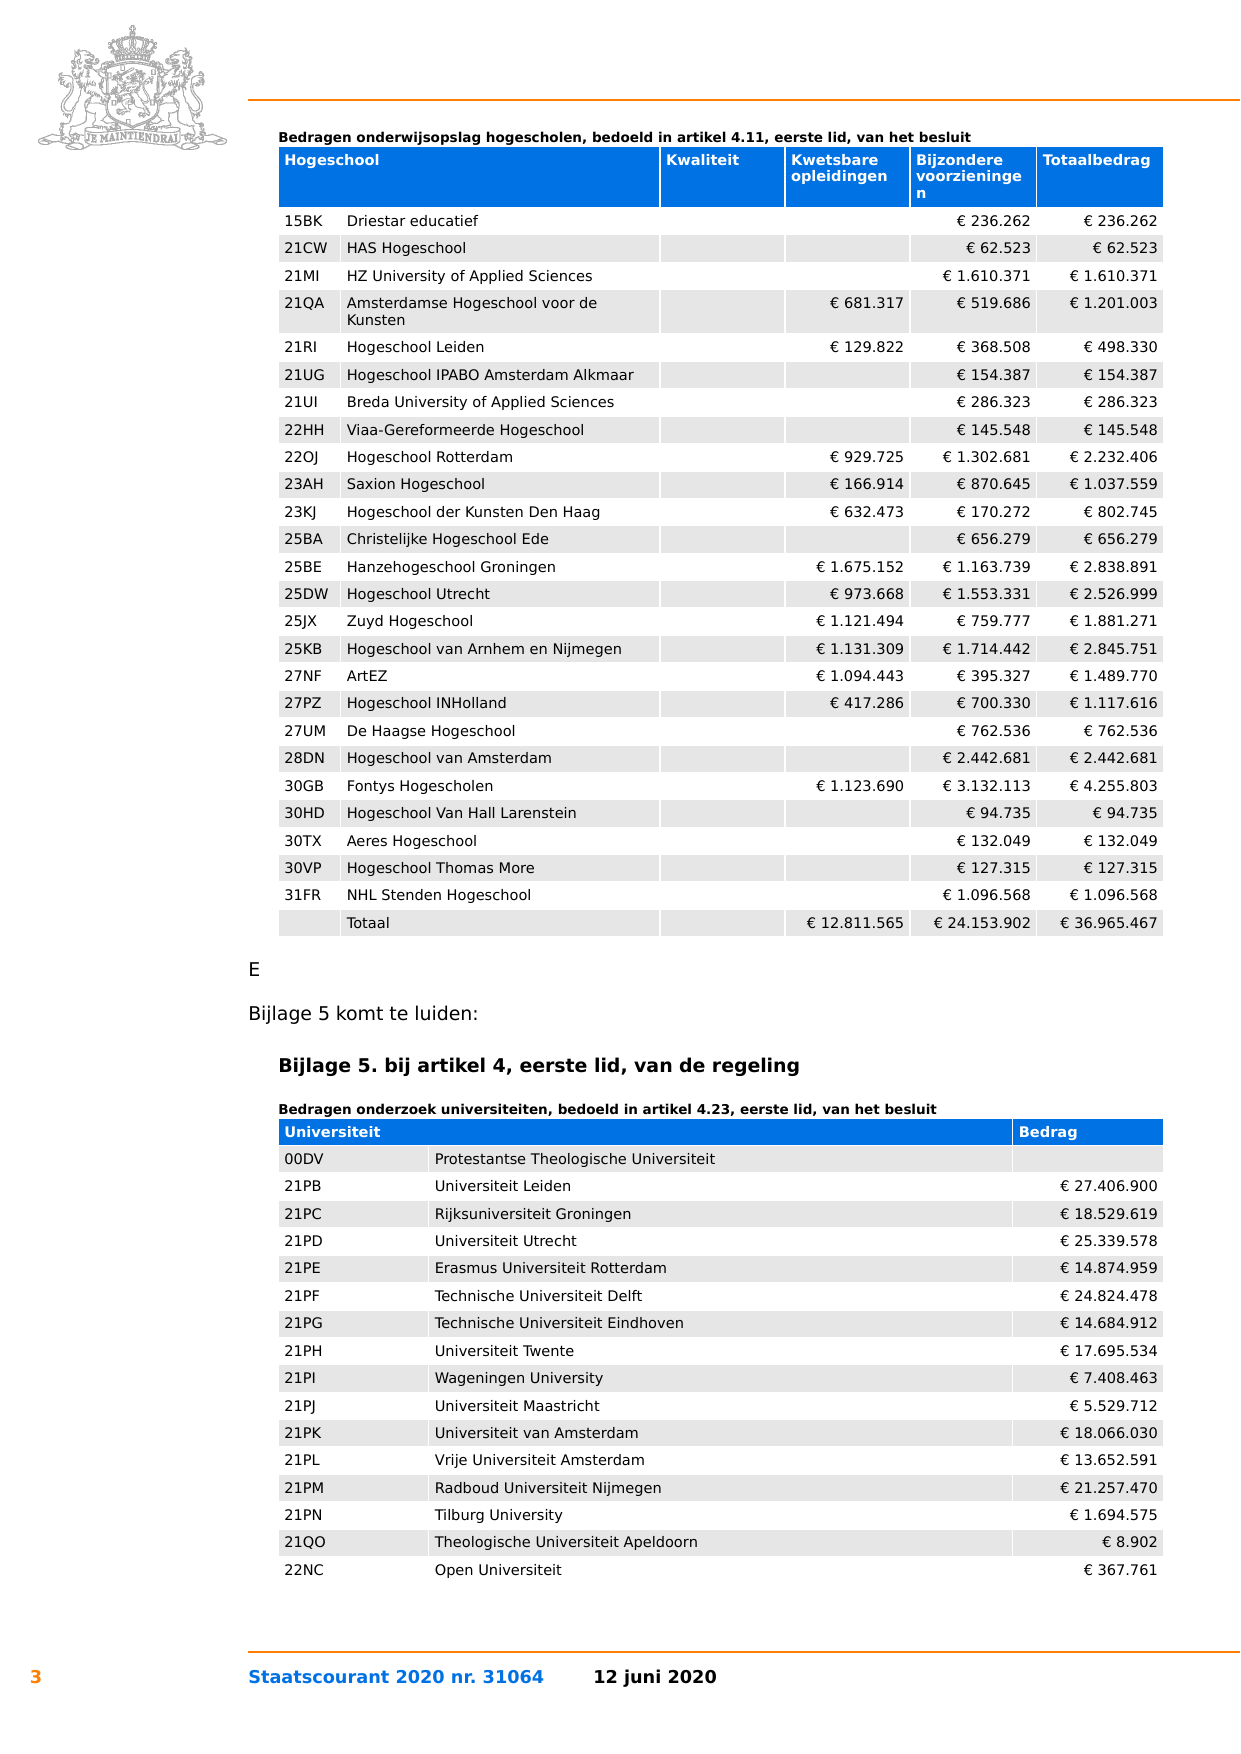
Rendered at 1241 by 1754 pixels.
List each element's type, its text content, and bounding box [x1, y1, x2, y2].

table_cell € 25.339.578 [1013, 1228, 1163, 1255]
table_cell € 973.668 [786, 581, 909, 607]
table_cell € 802.745 [1037, 499, 1163, 525]
table_cell € 62.523 [911, 235, 1036, 262]
table_cell 21PM [279, 1475, 428, 1501]
table_cell € 132.049 [1037, 828, 1163, 854]
table_cell 25KB [279, 636, 340, 662]
table_cell € 1.096.568 [911, 883, 1036, 909]
table_cell € 632.473 [786, 499, 909, 525]
table_cell Hogeschool Leiden [341, 335, 659, 361]
table_cell 22OJ [279, 444, 340, 471]
table_cell [661, 417, 784, 443]
table_cell € 14.684.912 [1013, 1311, 1163, 1337]
table_cell [661, 883, 784, 909]
table_cell € 2.442.681 [911, 746, 1036, 772]
table_cell € 1.163.739 [911, 554, 1036, 580]
table_cell € 1.123.690 [786, 773, 909, 799]
table_cell 21PG [279, 1311, 428, 1337]
table_cell [786, 362, 909, 388]
table_cell Zuyd Hogeschool [341, 609, 659, 635]
text E [248, 959, 1163, 981]
table_cell [786, 263, 909, 289]
table_cell € 18.529.619 [1013, 1201, 1163, 1227]
table_cell 25DW [279, 581, 340, 607]
table_cell Aeres Hogeschool [341, 828, 659, 854]
table_cell Tilburg University [429, 1502, 1012, 1529]
table_cell € 14.874.959 [1013, 1256, 1163, 1282]
table_cell € 154.387 [911, 362, 1036, 388]
table_cell [661, 290, 784, 333]
table_cell € 13.652.591 [1013, 1448, 1163, 1474]
table_cell € 132.049 [911, 828, 1036, 854]
table_cell € 1.675.152 [786, 554, 909, 580]
table_cell € 2.845.751 [1037, 636, 1163, 662]
table_cell € 27.406.900 [1013, 1174, 1163, 1200]
table_cell 21PD [279, 1228, 428, 1255]
table_cell Universiteit [279, 1119, 1012, 1145]
table_cell € 145.548 [911, 417, 1036, 443]
table_cell [661, 800, 784, 827]
table_cell [661, 362, 784, 388]
table_cell € 127.315 [1037, 855, 1163, 881]
table_cell € 145.548 [1037, 417, 1163, 443]
table_cell € 656.279 [911, 526, 1036, 553]
table_cell 00DV [279, 1146, 428, 1172]
table_cell [661, 335, 784, 361]
table_cell [661, 554, 784, 580]
table_cell 30GB [279, 773, 340, 799]
table_cell [661, 499, 784, 525]
table_cell Universiteit Maastricht [429, 1393, 1012, 1419]
table_cell [786, 800, 909, 827]
table_cell Totaalbedrag [1037, 147, 1163, 207]
table_cell € 1.881.271 [1037, 609, 1163, 635]
table_cell 21QO [279, 1530, 428, 1556]
table_cell [661, 526, 784, 553]
table_cell Theologische Universiteit Apeldoorn [429, 1530, 1012, 1556]
table_cell Universiteit Leiden [429, 1174, 1012, 1200]
table_cell Fontys Hogescholen [341, 773, 659, 799]
table_cell € 368.508 [911, 335, 1036, 361]
table_cell 21PE [279, 1256, 428, 1282]
table_cell [279, 910, 340, 936]
table_cell € 154.387 [1037, 362, 1163, 388]
table_cell € 1.131.309 [786, 636, 909, 662]
table_cell [786, 718, 909, 744]
table_cell € 129.822 [786, 335, 909, 361]
table_cell [661, 636, 784, 662]
table_cell 21QA [279, 290, 340, 333]
table_cell Christelijke Hogeschool Ede [341, 526, 659, 553]
table_cell [661, 773, 784, 799]
table_cell NHL Stenden Hogeschool [341, 883, 659, 909]
table_cell 23KJ [279, 499, 340, 525]
table_cell € 1.094.443 [786, 663, 909, 690]
table_cell [661, 718, 784, 744]
table_cell Technische Universiteit Eindhoven [429, 1311, 1012, 1337]
table_cell Protestantse Theologische Universiteit [429, 1146, 1012, 1172]
table_cell € 656.279 [1037, 526, 1163, 553]
table_cell [661, 691, 784, 717]
table_cell € 1.489.770 [1037, 663, 1163, 690]
table_cell 21PH [279, 1338, 428, 1364]
table_cell [661, 263, 784, 289]
table_cell € 36.965.467 [1037, 910, 1163, 936]
table_cell Universiteit Twente [429, 1338, 1012, 1364]
table_cell [661, 609, 784, 635]
table_cell [661, 910, 784, 936]
table_cell [661, 235, 784, 262]
table_cell Hogeschool Rotterdam [341, 444, 659, 471]
table_cell € 395.327 [911, 663, 1036, 690]
table_cell [786, 417, 909, 443]
table_cell [786, 389, 909, 416]
subtitle Bijlage 5. bij artikel 4, eerste lid, van de regeling [278, 1055, 1163, 1077]
table_cell 28DN [279, 746, 340, 772]
table_cell Bijzondere voorzieningen [911, 147, 1036, 207]
table_cell € 7.408.463 [1013, 1365, 1163, 1392]
table_cell € 24.824.478 [1013, 1283, 1163, 1309]
text Bijlage 5 komt te luiden: [248, 1003, 1163, 1025]
table_cell Bedrag [1013, 1119, 1163, 1145]
table_cell 21PC [279, 1201, 428, 1227]
table_cell 21RI [279, 335, 340, 361]
table_cell Driestar educatief [341, 208, 659, 234]
table_cell [661, 208, 784, 234]
table_cell € 5.529.712 [1013, 1393, 1163, 1419]
table_cell Hogeschool Utrecht [341, 581, 659, 607]
table_cell € 94.735 [1037, 800, 1163, 827]
table_cell 21PJ [279, 1393, 428, 1419]
table_cell 21PI [279, 1365, 428, 1392]
table_header Bedragen onderwijsopslag hogescholen, bedoeld in artikel 4.11, eerste lid, van het besluit [278, 130, 1163, 146]
table_cell Saxion Hogeschool [341, 472, 659, 498]
table_cell € 1.694.575 [1013, 1502, 1163, 1529]
table_cell € 1.714.442 [911, 636, 1036, 662]
table_cell Totaal [341, 910, 659, 936]
table_header Bedragen onderzoek universiteiten, bedoeld in artikel 4.23, eerste lid, van het besluit [278, 1102, 1163, 1118]
table_cell [661, 663, 784, 690]
table_cell HAS Hogeschool [341, 235, 659, 262]
table_cell € 762.536 [1037, 718, 1163, 744]
table_cell € 2.232.406 [1037, 444, 1163, 471]
table_cell [661, 389, 784, 416]
table_cell € 21.257.470 [1013, 1475, 1163, 1501]
picture [38, 25, 227, 150]
table_cell 21PB [279, 1174, 428, 1200]
table_cell € 170.272 [911, 499, 1036, 525]
table_cell 21MI [279, 263, 340, 289]
table_cell 27PZ [279, 691, 340, 717]
table_cell Wageningen University [429, 1365, 1012, 1392]
table_cell 22HH [279, 417, 340, 443]
table_cell € 8.902 [1013, 1530, 1163, 1556]
table_cell 30HD [279, 800, 340, 827]
table_cell [661, 746, 784, 772]
table_cell [786, 828, 909, 854]
table_cell [661, 444, 784, 471]
table_cell [661, 472, 784, 498]
table_cell € 1.553.331 [911, 581, 1036, 607]
table_cell 23AH [279, 472, 340, 498]
table_cell Erasmus Universiteit Rotterdam [429, 1256, 1012, 1282]
table_cell [786, 526, 909, 553]
table_cell 21PL [279, 1448, 428, 1474]
table_cell [786, 235, 909, 262]
table_cell € 18.066.030 [1013, 1420, 1163, 1446]
table_cell 27NF [279, 663, 340, 690]
table_cell Hogeschool Van Hall Larenstein [341, 800, 659, 827]
table_cell 21UG [279, 362, 340, 388]
table_cell € 166.914 [786, 472, 909, 498]
table_cell € 286.323 [1037, 389, 1163, 416]
table_cell ArtEZ [341, 663, 659, 690]
table_cell Amsterdamse Hogeschool voor de Kunsten [341, 290, 659, 333]
table_cell [1013, 1146, 1163, 1172]
table_cell Hogeschool [279, 147, 659, 207]
table_cell € 759.777 [911, 609, 1036, 635]
table_cell € 236.262 [1037, 208, 1163, 234]
table_cell Technische Universiteit Delft [429, 1283, 1012, 1309]
table_cell Radboud Universiteit Nijmegen [429, 1475, 1012, 1501]
table_cell [661, 828, 784, 854]
table_cell [786, 855, 909, 881]
table_cell Hanzehogeschool Groningen [341, 554, 659, 580]
table_cell Hogeschool van Amsterdam [341, 746, 659, 772]
table_cell Viaa-Gereformeerde Hogeschool [341, 417, 659, 443]
table_cell € 1.610.371 [1037, 263, 1163, 289]
table_cell € 286.323 [911, 389, 1036, 416]
table_cell Breda University of Applied Sciences [341, 389, 659, 416]
table_cell Kwaliteit [661, 147, 784, 207]
table_cell € 94.735 [911, 800, 1036, 827]
table_cell [786, 746, 909, 772]
table_cell € 519.686 [911, 290, 1036, 333]
table_cell € 681.317 [786, 290, 909, 333]
table_cell [661, 855, 784, 881]
table_cell 25JX [279, 609, 340, 635]
table_cell € 870.645 [911, 472, 1036, 498]
table_cell Rijksuniversiteit Groningen [429, 1201, 1012, 1227]
table_cell 22NC [279, 1557, 428, 1583]
table_cell 31FR [279, 883, 340, 909]
table_cell € 236.262 [911, 208, 1036, 234]
table_cell 21PF [279, 1283, 428, 1309]
table_cell 25BE [279, 554, 340, 580]
table_cell 30TX [279, 828, 340, 854]
table_cell Hogeschool Thomas More [341, 855, 659, 881]
table_cell € 1.096.568 [1037, 883, 1163, 909]
table_cell 21CW [279, 235, 340, 262]
table_cell Vrije Universiteit Amsterdam [429, 1448, 1012, 1474]
table_cell € 2.442.681 [1037, 746, 1163, 772]
table_cell € 62.523 [1037, 235, 1163, 262]
table_cell [661, 581, 784, 607]
table_cell € 1.037.559 [1037, 472, 1163, 498]
table_cell € 929.725 [786, 444, 909, 471]
table_cell De Haagse Hogeschool [341, 718, 659, 744]
table_cell € 12.811.565 [786, 910, 909, 936]
table_cell 21PN [279, 1502, 428, 1529]
table_cell Hogeschool van Arnhem en Nijmegen [341, 636, 659, 662]
table_cell Hogeschool IPABO Amsterdam Alkmaar [341, 362, 659, 388]
table_cell Kwetsbare opleidingen [786, 147, 909, 207]
table_cell € 1.121.494 [786, 609, 909, 635]
table_cell € 1.201.003 [1037, 290, 1163, 333]
table_cell HZ University of Applied Sciences [341, 263, 659, 289]
table_cell € 127.315 [911, 855, 1036, 881]
table_cell € 1.302.681 [911, 444, 1036, 471]
table_cell 30VP [279, 855, 340, 881]
table_cell [786, 883, 909, 909]
table_cell 21PK [279, 1420, 428, 1446]
table_cell Open Universiteit [429, 1557, 1012, 1583]
table_cell € 2.526.999 [1037, 581, 1163, 607]
table_cell 25BA [279, 526, 340, 553]
table_cell Universiteit Utrecht [429, 1228, 1012, 1255]
table_cell € 3.132.113 [911, 773, 1036, 799]
table_cell € 762.536 [911, 718, 1036, 744]
table_cell Universiteit van Amsterdam [429, 1420, 1012, 1446]
table_cell € 2.838.891 [1037, 554, 1163, 580]
table_cell € 700.330 [911, 691, 1036, 717]
table_cell 15BK [279, 208, 340, 234]
table_cell 27UM [279, 718, 340, 744]
table_cell € 417.286 [786, 691, 909, 717]
table_cell Hogeschool der Kunsten Den Haag [341, 499, 659, 525]
table_cell € 24.153.902 [911, 910, 1036, 936]
table_cell € 367.761 [1013, 1557, 1163, 1583]
table_cell € 1.117.616 [1037, 691, 1163, 717]
table_cell € 17.695.534 [1013, 1338, 1163, 1364]
table_cell Hogeschool INHolland [341, 691, 659, 717]
table_cell 21UI [279, 389, 340, 416]
table_cell € 1.610.371 [911, 263, 1036, 289]
table_cell [786, 208, 909, 234]
table_cell € 498.330 [1037, 335, 1163, 361]
table_cell € 4.255.803 [1037, 773, 1163, 799]
